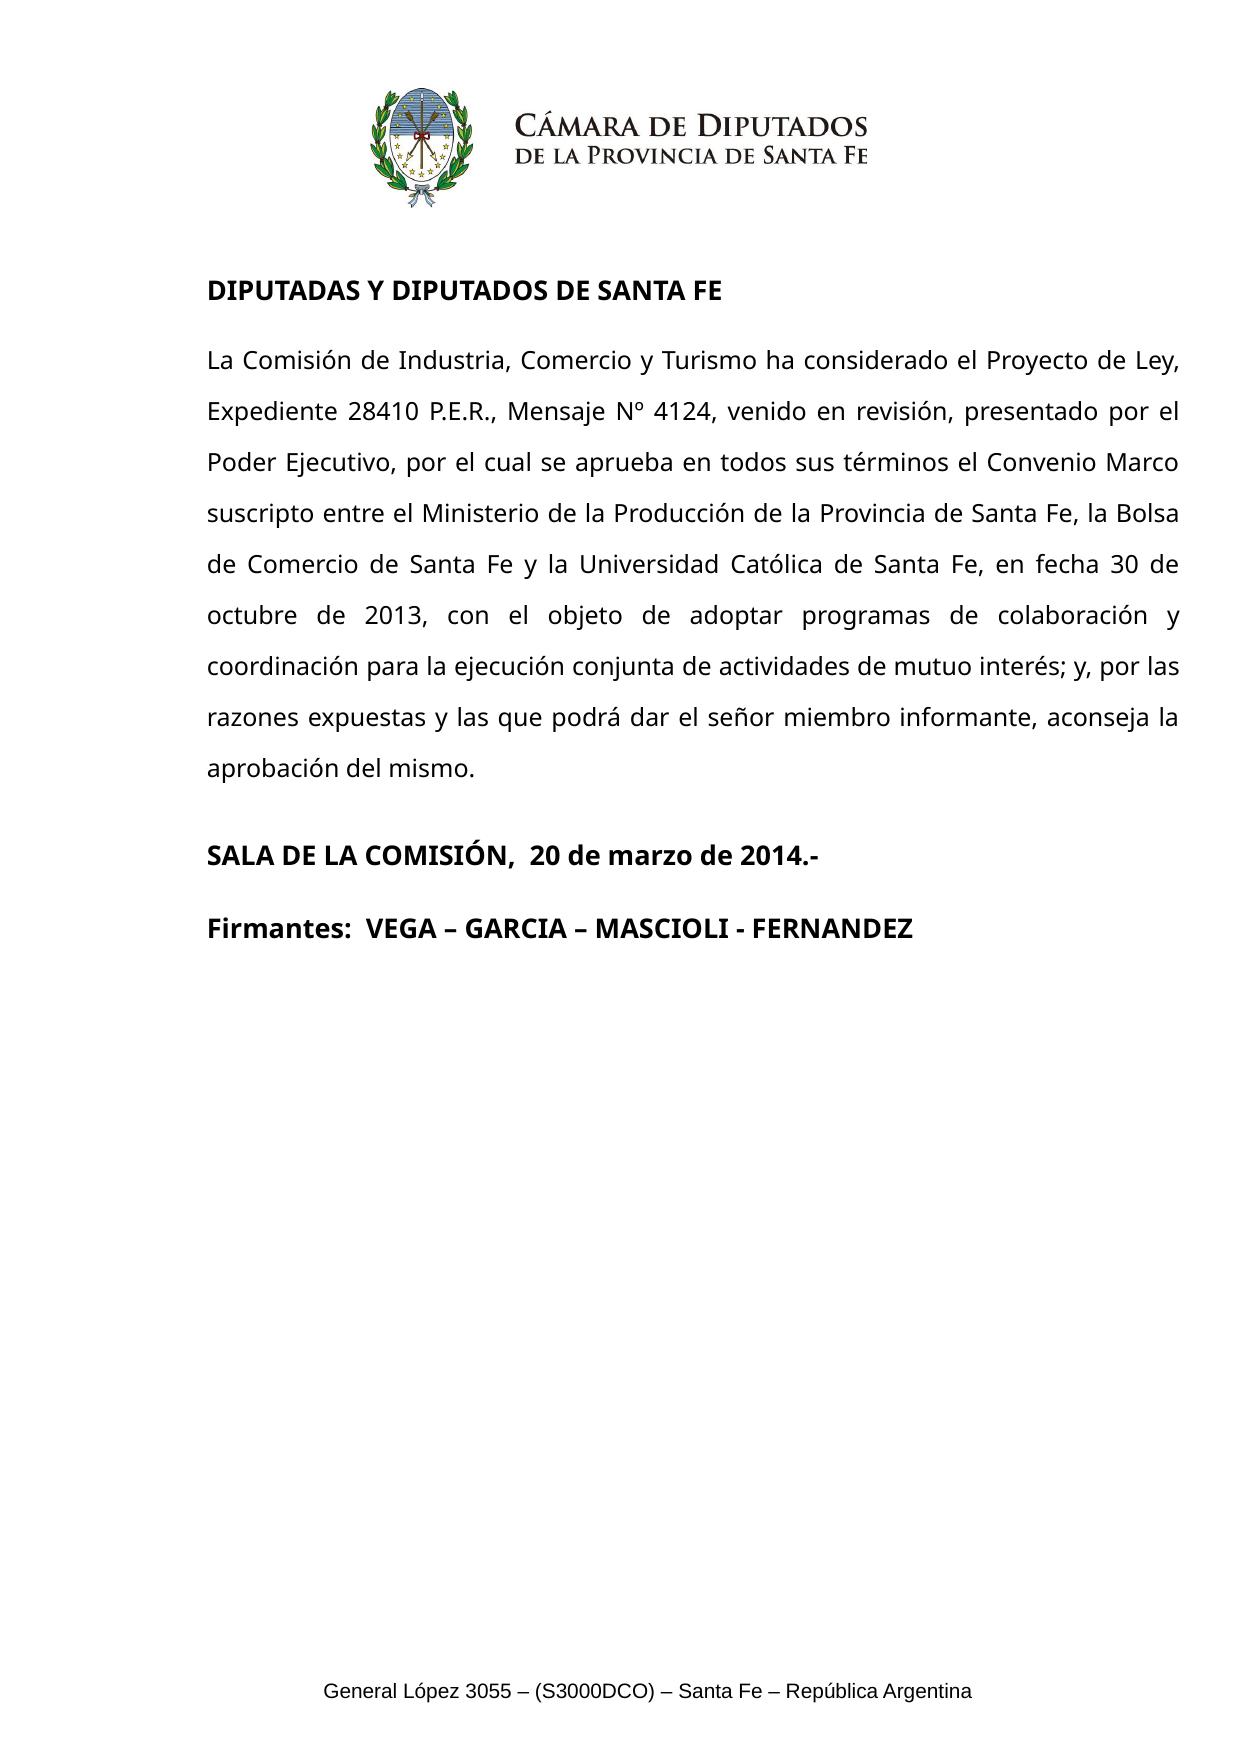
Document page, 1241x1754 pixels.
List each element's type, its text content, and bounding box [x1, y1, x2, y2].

text La Comisión de Industria, Comercio y Turismo ha considerado el Proyecto de Ley, Expediente 28410 P.E.R., Mensaje Nº 4124, venido en revisión, presentado por el Poder Ejecutivo, por el cual se aprueba en todos sus términos el Convenio Marco suscripto entre el Ministerio de la Producción de la Provincia de Santa Fe, la Bolsa de Comercio de Santa Fe y la Universidad Católica de Santa Fe, en fecha 30 de octubre de 2013, con el objeto de adoptar programas de colaboración y coordinación para la ejecución conjunta de actividades de mutuo interés; y, por las razones expuestas y las que podrá dar el señor miembro informante, aconseja la aprobación del mismo. [207, 343, 1181, 785]
text SALA DE LA COMISIÓN, 20 de marzo de 2014.- [207, 836, 1181, 873]
text DIPUTADAS Y DIPUTADOS DE SANTA FE [207, 272, 1181, 308]
picture [370, 88, 868, 212]
text Firmantes: VEGA – GARCIA – MASCIOLI - FERNANDEZ [207, 910, 1181, 947]
